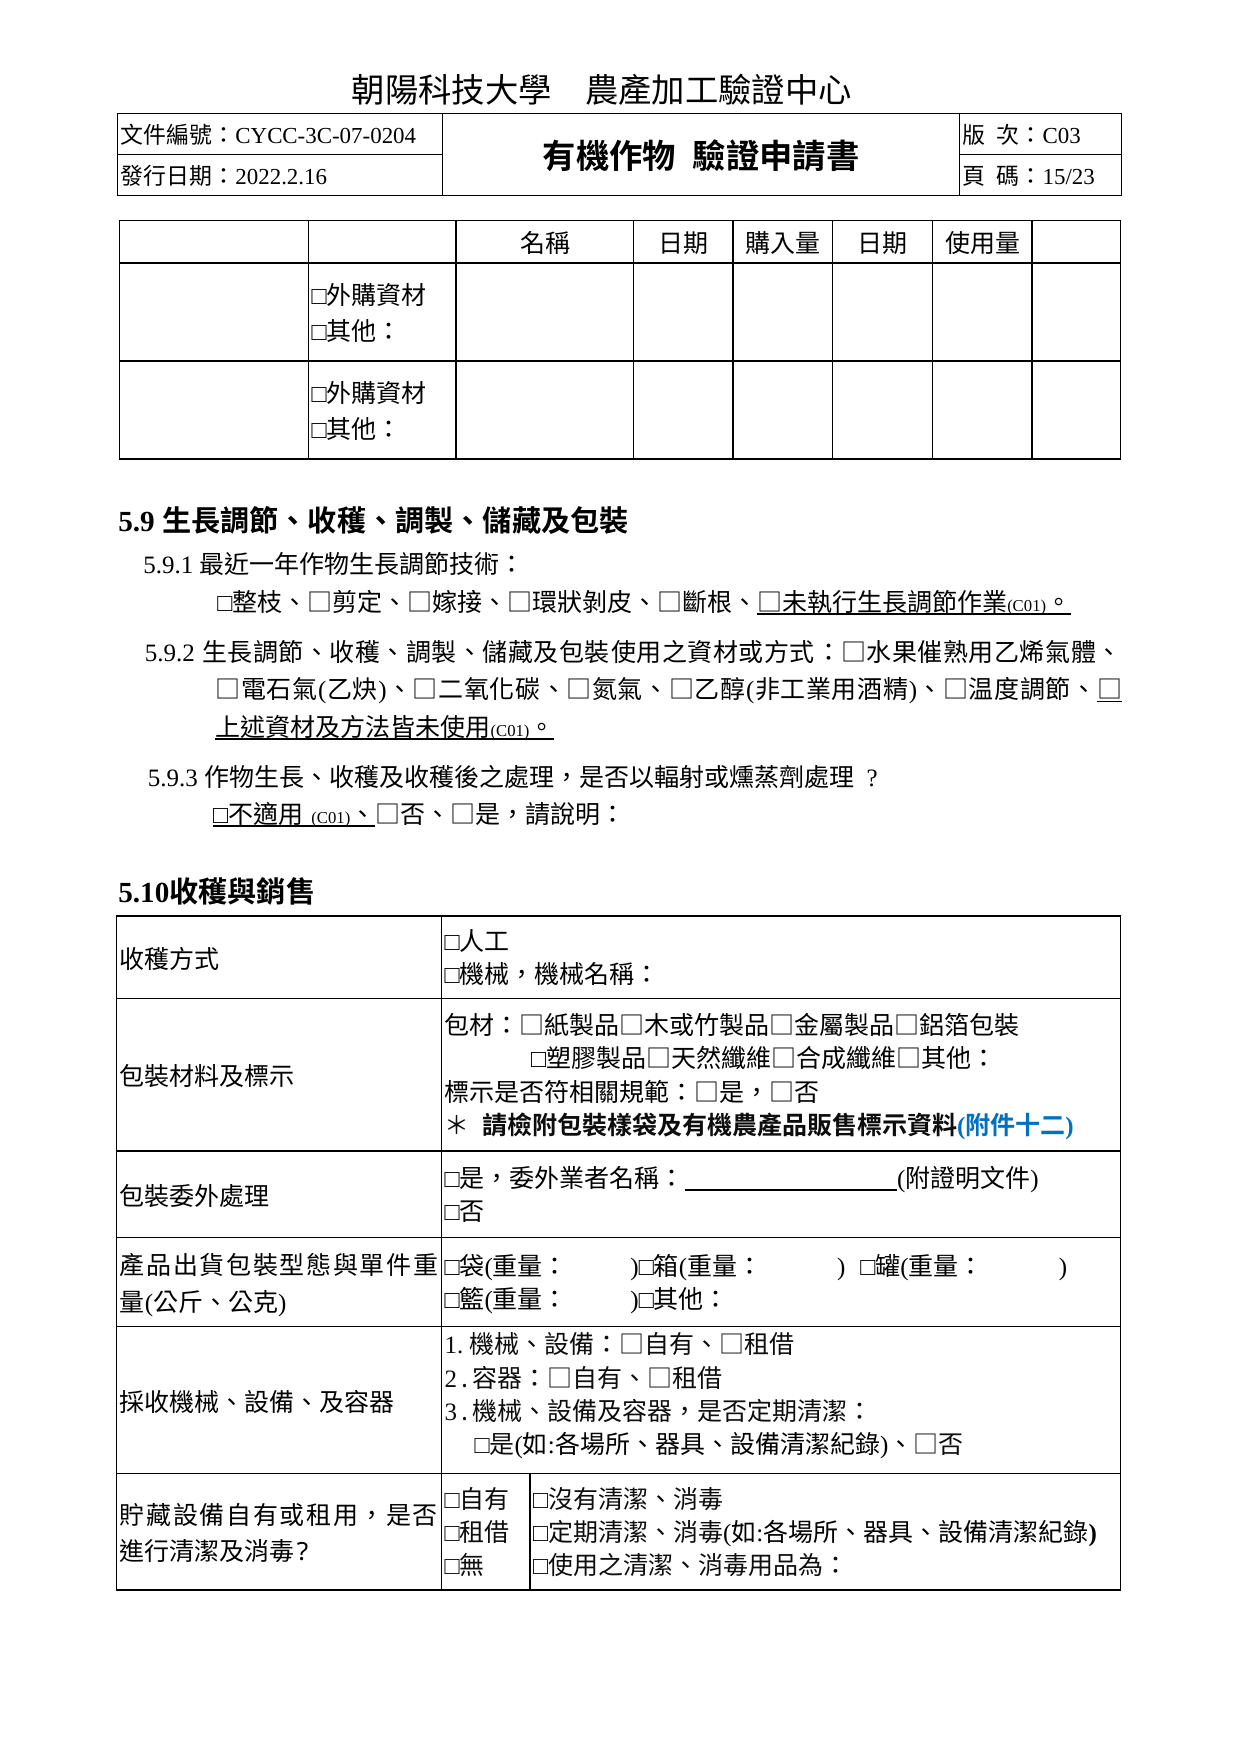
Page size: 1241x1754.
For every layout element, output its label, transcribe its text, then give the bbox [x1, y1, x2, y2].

table_cell [634, 264, 732, 360]
table_cell [1033, 264, 1120, 360]
table_cell 使用量 [933, 221, 1031, 262]
table_cell [457, 362, 633, 458]
table_cell □袋(重量： )□箱(重量： ) □罐(重量： ) □籃(重量： )□其他： [442, 1238, 1120, 1326]
table_cell □外購資材 □其他： [309, 264, 455, 360]
table_cell 包材：□紙製品□木或竹製品□金屬製品□鋁箔包裝 □塑膠製品□天然纖維□合成纖維□其他： 標示是否符相關規範：□是，□否 ＊ 請檢附包裝樣袋及有機農產品販售標示資料(附件十二) [442, 999, 1120, 1150]
table_header [309, 221, 455, 262]
text 5.10收穫與銷售 [118, 868, 1122, 911]
text 5.9 生長調節、收穫、調製、儲藏及包裝 [118, 497, 1122, 539]
table_cell 貯藏設備自有或租用，是否進行清潔及消毒? [117, 1474, 441, 1589]
table_cell 日期 [634, 221, 732, 262]
text 5.9.3 作物生長、收穫及收穫後之處理，是否以輻射或燻蒸劑處理 ? [148, 756, 1122, 793]
text 5.9.2 生長調節、收穫、調製、儲藏及包裝使用之資材或方式：□水果催熟用乙烯氣體、□電石氣(乙炔)、□二氧化碳、□氮氣、□乙醇(非工業用酒精)、□温度調節、□上述資材及方法皆未使用(C01)。 [144, 631, 1122, 743]
table_header [120, 221, 308, 262]
table_cell □自有 □租借 □無 [442, 1474, 529, 1589]
table_cell [833, 264, 932, 360]
table_cell □是，委外業者名稱： (附證明文件) □否 [442, 1152, 1120, 1237]
table_cell 產品出貨包裝型態與單件重量(公斤、公克) [117, 1238, 441, 1326]
table_header 收穫方式 [117, 917, 441, 997]
text □整枝、□剪定、□嫁接、□環狀剝皮、□斷根、□未執行生長調節作業(C01)。 [172, 581, 1122, 618]
table_cell 日期 [833, 221, 932, 262]
table_cell [120, 264, 308, 360]
table_cell [457, 264, 633, 360]
table_cell 包裝材料及標示 [117, 999, 441, 1150]
table_cell 1. 機械、設備：□自有、□租借 2.容器：□自有、□租借 3.機械、設備及容器，是否定期清潔： □是(如:各場所、器具、設備清潔紀錄)、□否 [442, 1327, 1120, 1472]
table_cell [1033, 362, 1120, 458]
table_cell [734, 362, 832, 458]
table_cell [933, 264, 1031, 360]
text 5.9.1 最近一年作物生長調節技術： [143, 543, 1122, 581]
table_header [1033, 221, 1120, 262]
table_cell [120, 362, 308, 458]
table_cell [933, 362, 1031, 458]
table_cell [833, 362, 932, 458]
table_cell 購入量 [734, 221, 832, 262]
table_header 名稱 [457, 221, 633, 262]
table_cell [734, 264, 832, 360]
table_cell □沒有清潔、消毒 □定期清潔、消毒(如:各場所、器具、設備清潔紀錄) □使用之清潔、消毒用品為： [531, 1474, 1120, 1589]
text □不適用 (C01)、□否、□是，請說明： [194, 793, 1122, 831]
table_cell 採收機械、設備、及容器 [117, 1327, 441, 1472]
table_header □人工 □機械，機械名稱： [442, 917, 1120, 997]
table_cell [634, 362, 732, 458]
table_cell □外購資材 □其他： [309, 362, 455, 458]
table_cell 包裝委外處理 [117, 1152, 441, 1237]
